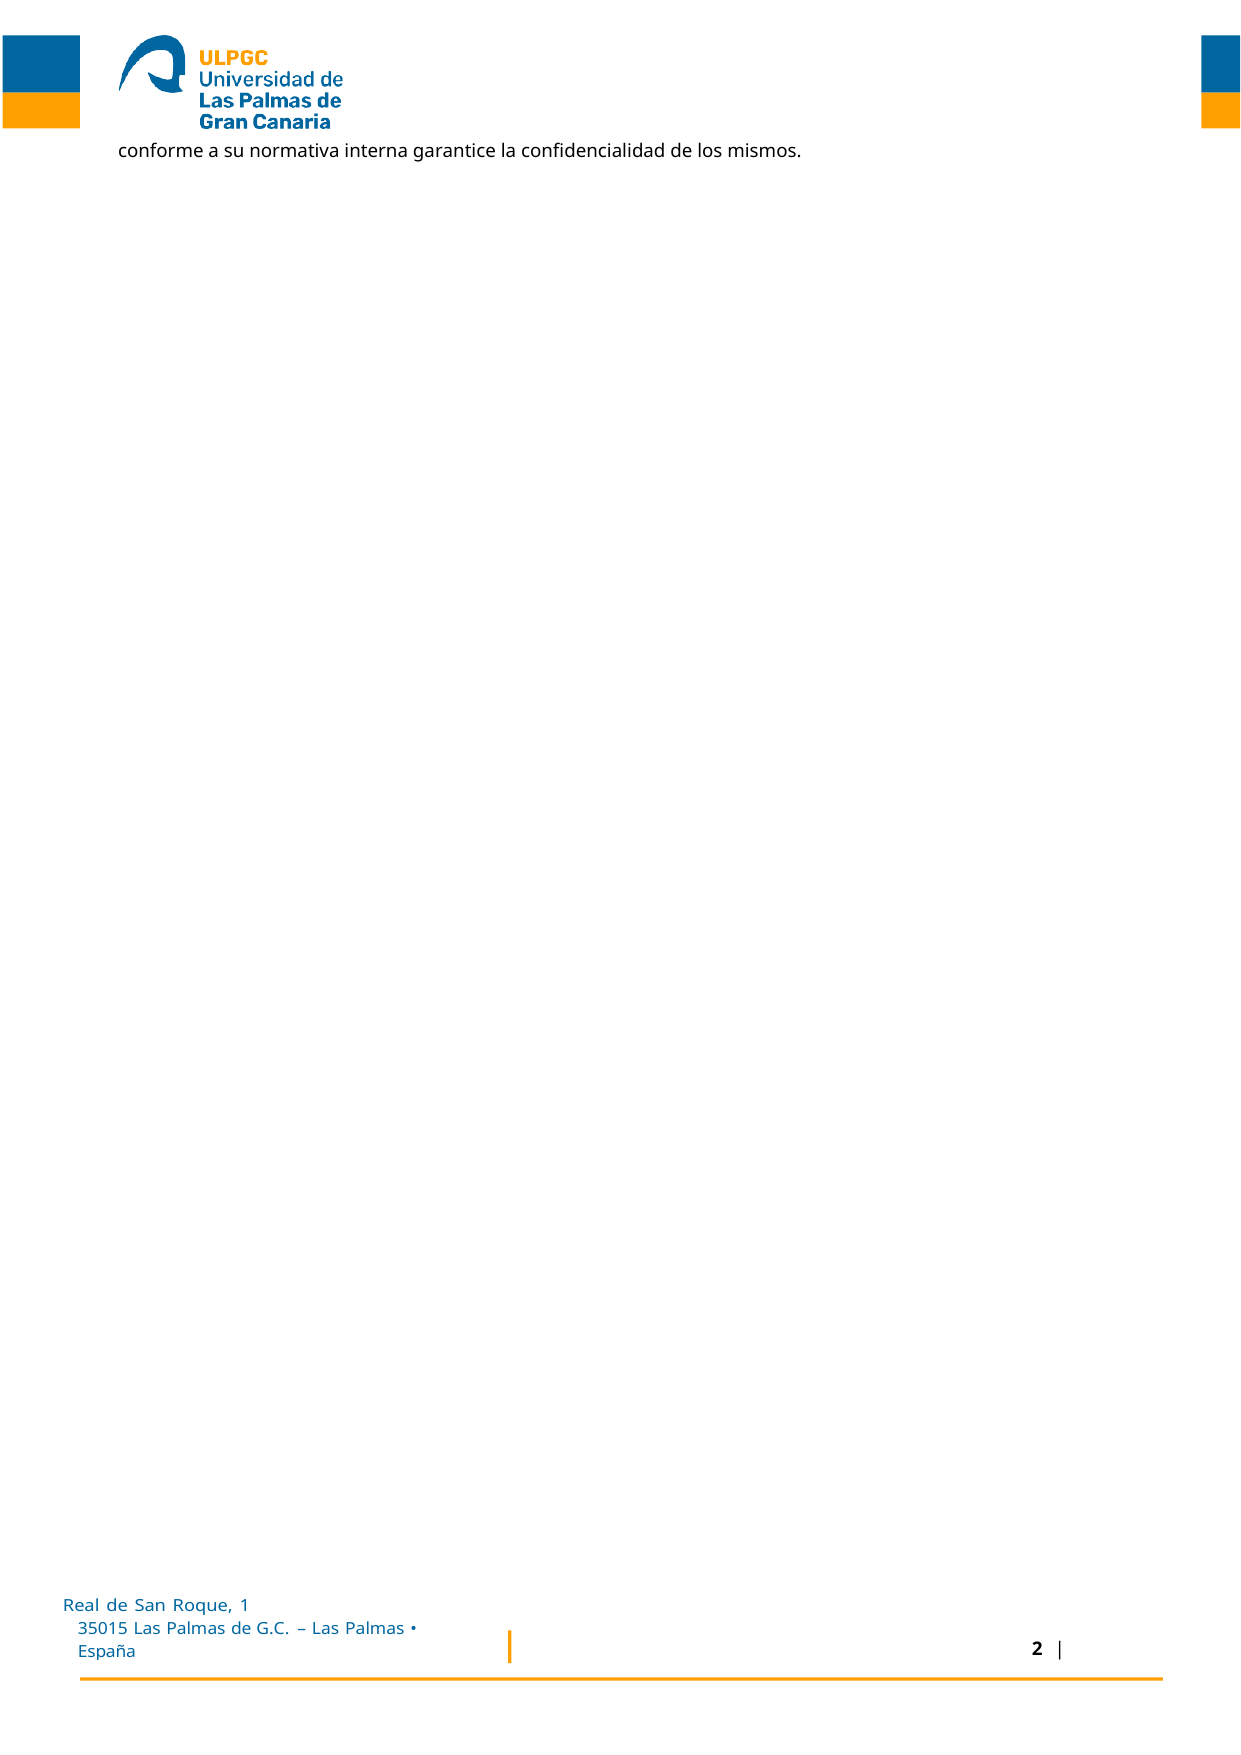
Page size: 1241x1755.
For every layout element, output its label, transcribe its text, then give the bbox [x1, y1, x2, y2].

text conforme a su normativa interna garantice la confidencialidad de los mismos. [118, 137, 1123, 163]
